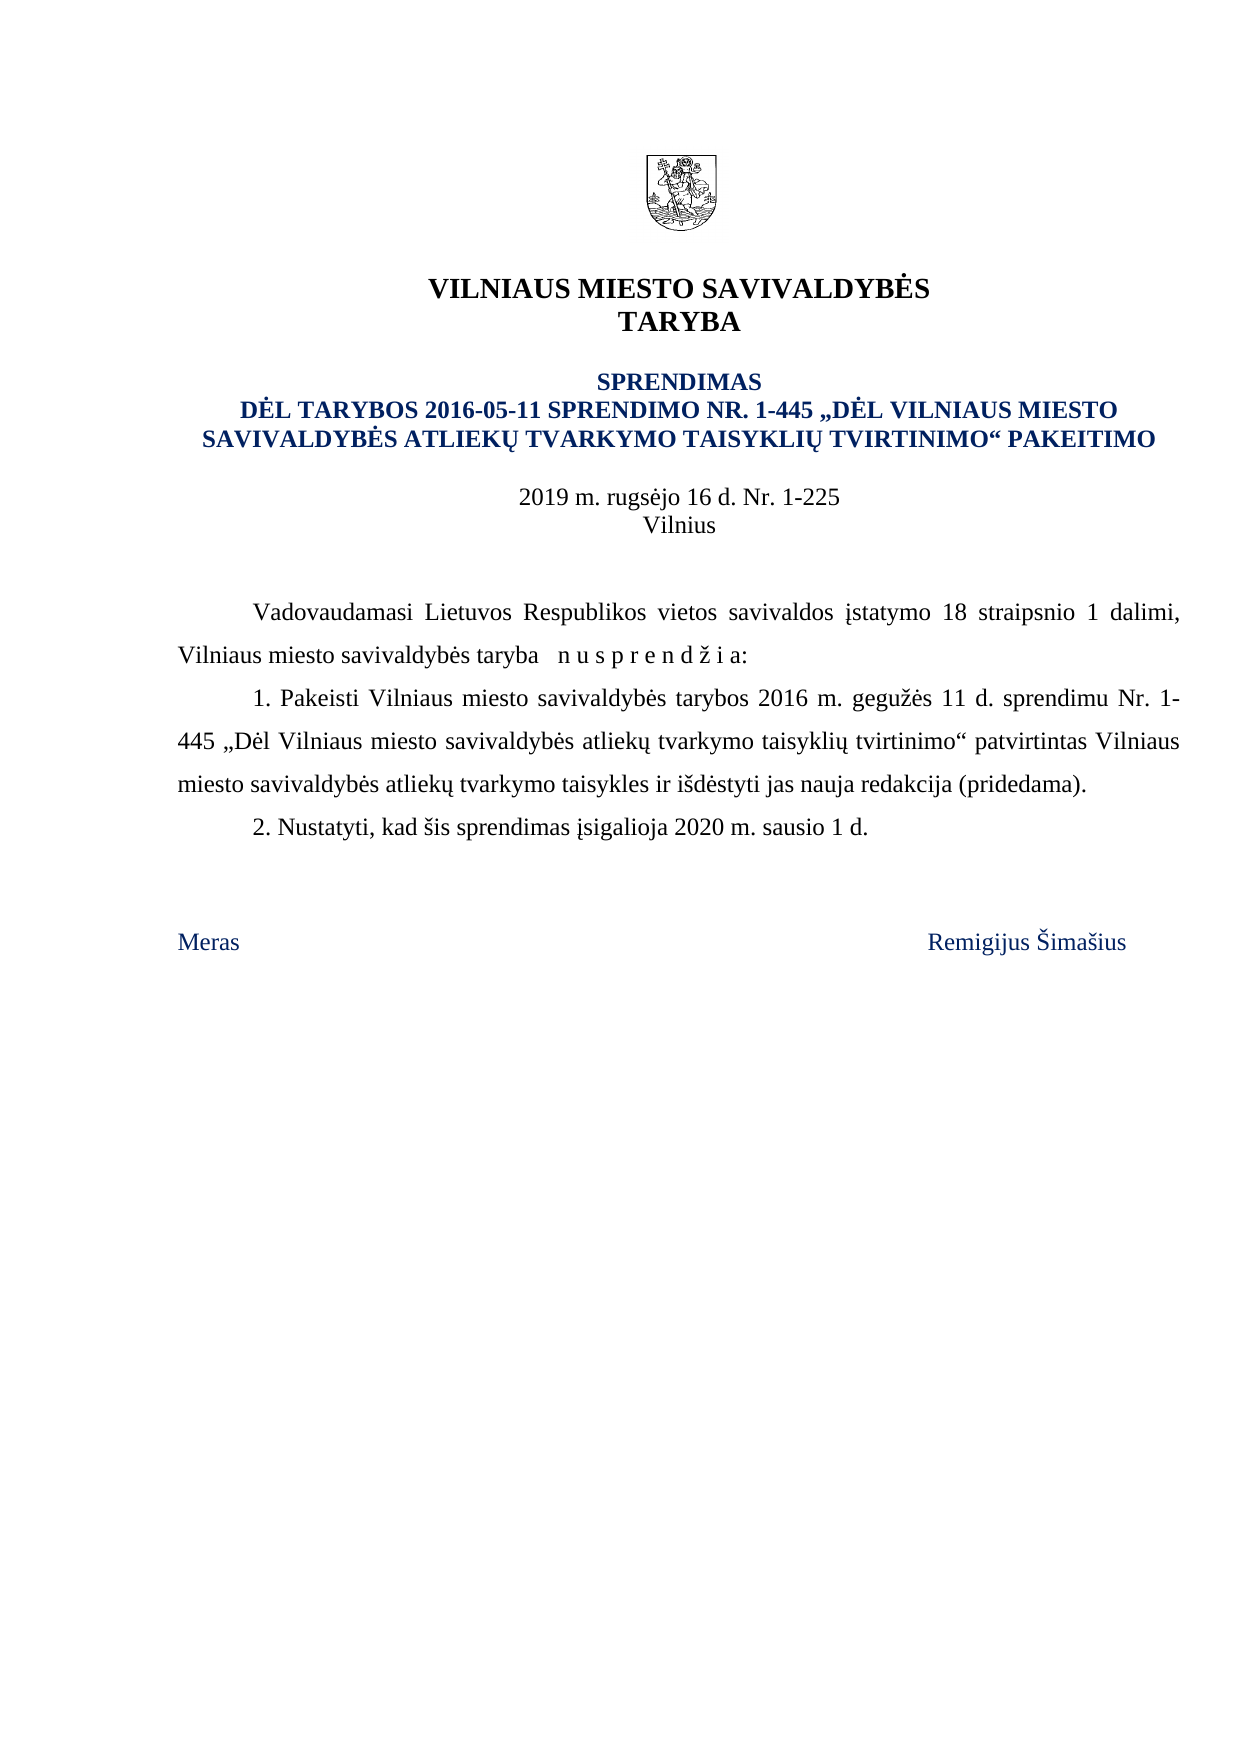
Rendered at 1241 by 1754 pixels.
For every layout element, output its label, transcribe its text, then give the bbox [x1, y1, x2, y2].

text SPRENDIMAS [177, 367, 1181, 396]
text TARYBA [177, 304, 1181, 338]
text VILNIAUS MIESTO SAVIVALDYBĖS [177, 271, 1181, 304]
text 2. Nustatyti, kad šis sprendimas įsigalioja 2020 m. sausio 1 d. [177, 812, 1181, 841]
text DĖL TARYBOS 2016-05-11 SPRENDIMO NR. 1-445 „DĖL VILNIAUS MIESTO SAVIVALDYBĖS ATLIEKŲ TVARKYMO TAISYKLIŲ TVIRTINIMO“ PAKEITIMO [177, 396, 1181, 453]
text 1. Pakeisti Vilniaus miesto savivaldybės tarybos 2016 m. gegužės 11 d. sprendimu Nr. 1-445 „Dėl Vilniaus miesto savivaldybės atliekų tvarkymo taisyklių tvirtinimo“ patvirtintas Vilniaus miesto savivaldybės atliekų tvarkymo taisykles ir išdėstyti jas nauja redakcija (pridedama). [177, 683, 1181, 798]
text Meras Remigijus Šimašius [177, 927, 1181, 956]
text 2019 m. rugsėjo 16 d. Nr. 1-225 [177, 482, 1181, 511]
text Vadovaudamasi Lietuvos Respublikos vietos savivaldos įstatymo 18 straipsnio 1 dalimi, Vilniaus miesto savivaldybės taryba n u s p r e n d ž i a: [177, 597, 1181, 669]
text Vilnius [177, 511, 1181, 539]
